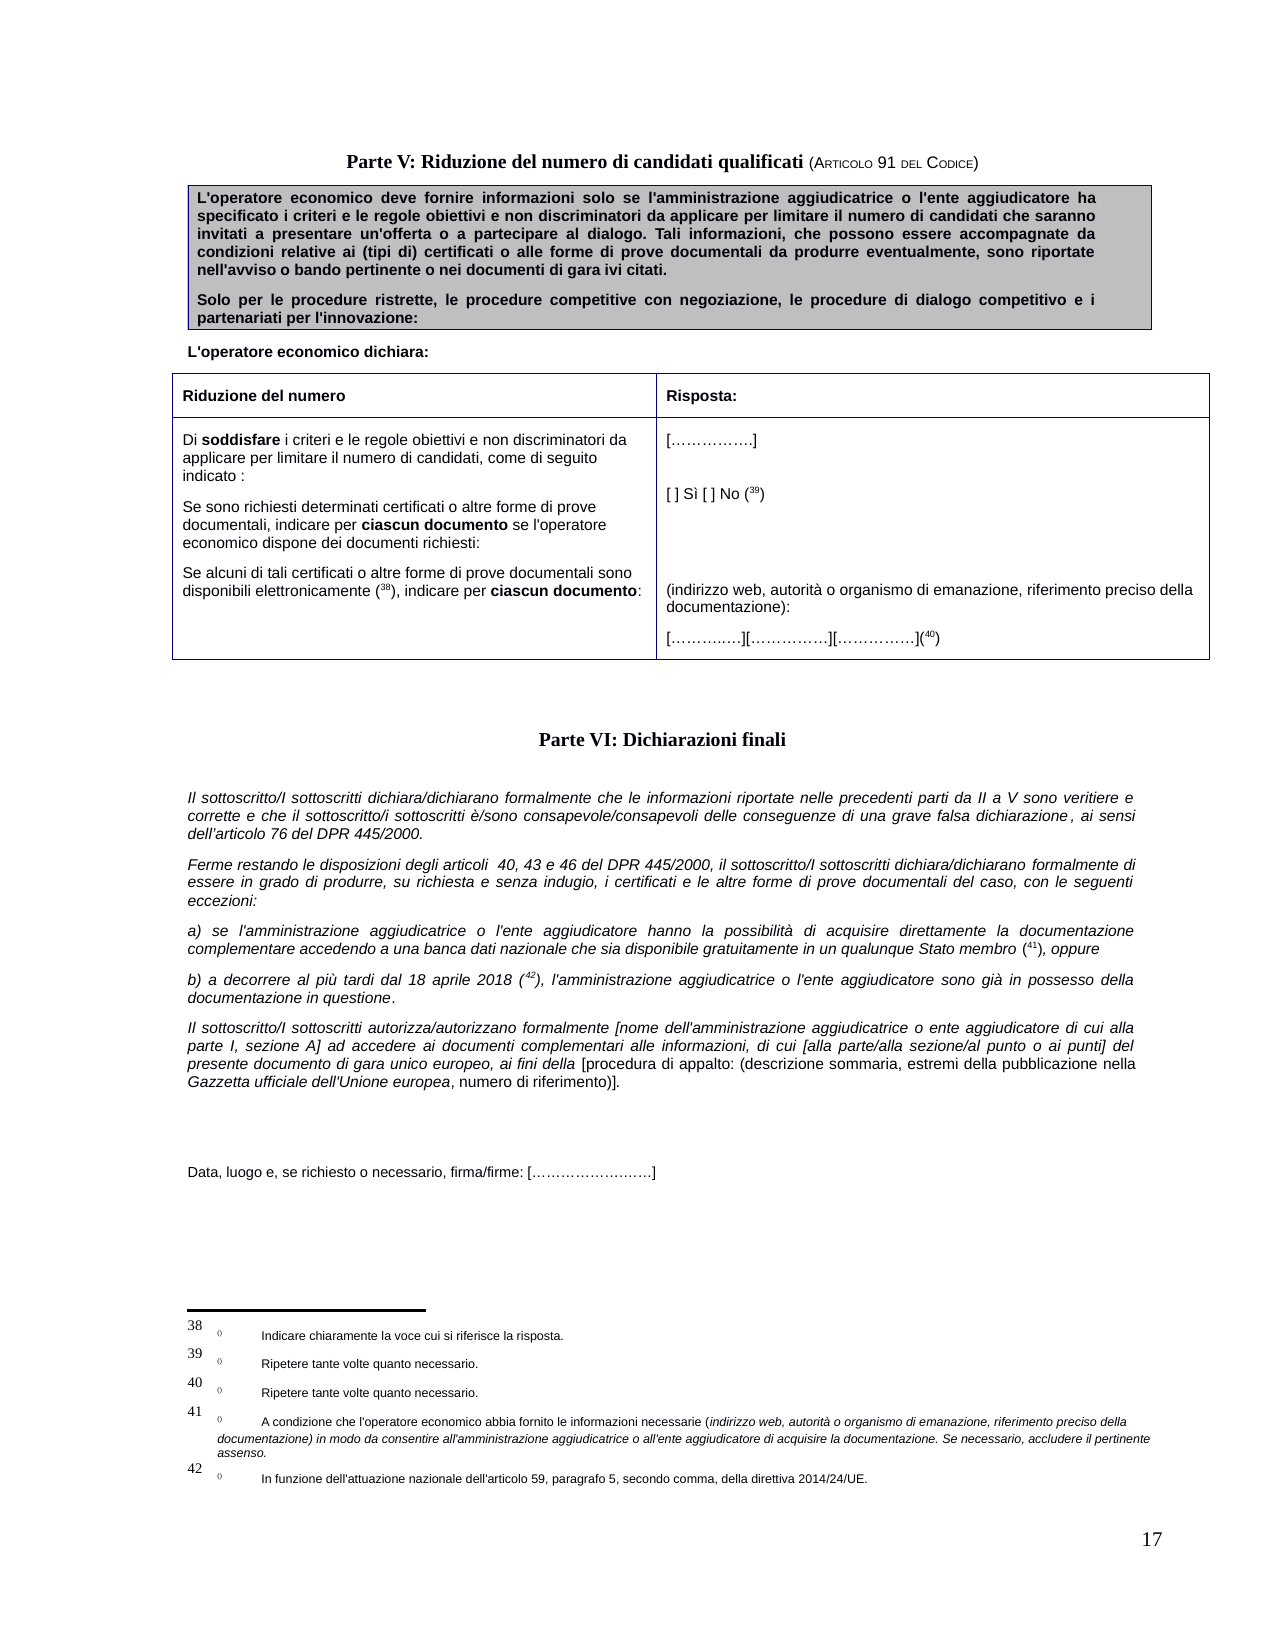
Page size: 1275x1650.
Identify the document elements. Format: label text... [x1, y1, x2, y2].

text Ferme restando le disposizioni degli articoli 40, 43 e 46 del DPR 445/2000, il sottoscritto/I sottoscritti dichiara/dichiarano formalmente di essere in grado di produrre, su richiesta e senza indugio, i certificati e le altre forme di prove documentali del caso, con le seguenti eccezioni: [187, 855, 1137, 909]
text Il sottoscritto/I sottoscritti autorizza/autorizzano formalmente [nome dell'amministrazione aggiudicatrice o ente aggiudicatore di cui alla parte I, sezione A] ad accedere ai documenti complementari alle informazioni, di cui [alla parte/alla sezione/al punto o ai punti] del presente documento di gara unico europeo, ai fini della [procedura di appalto: (descrizione sommaria, estremi della pubblicazione nella Gazzetta ufficiale dell'Unione europea, numero di riferimento)]. [187, 1019, 1137, 1091]
table_header Riduzione del numero [173, 374, 656, 417]
text Il sottoscritto/I sottoscritti dichiara/dichiarano formalmente che le informazioni riportate nelle precedenti parti da II a V sono veritiere e corrette e che il sottoscritto/i sottoscritti è/sono consapevole/consapevoli delle conseguenze di una grave falsa dichiarazione, ai sensi dell’articolo 76 del DPR 445/2000. [187, 789, 1137, 843]
text Parte V: Riduzione del numero di candidati qualificati (Articolo 91 del Codice) [187, 150, 1137, 173]
text a) se l'amministrazione aggiudicatrice o l'ente aggiudicatore hanno la possibilità di acquisire direttamente la documentazione complementare accedendo a una banca dati nazionale che sia disponibile gratuitamente in un qualunque Stato membro (), oppure [187, 922, 1137, 958]
text Data, luogo e, se richiesto o necessario, firma/firme: [……………….……] [187, 1163, 1137, 1180]
text () In funzione dell'attuazione nazionale dell'articolo 59, paragrafo 5, secondo comma, della direttiva 2014/24/UE. [187, 1460, 1197, 1489]
title Parte VI: Dichiarazioni finali [187, 728, 1137, 751]
text L'operatore economico deve fornire informazioni solo se l'amministrazione aggiudicatrice o l'ente aggiudicatore ha specificato i criteri e le regole obiettivi e non discriminatori da applicare per limitare il numero di candidati che saranno invitati a presentare un'offerta o a partecipare al dialogo. Tali informazioni, che possono essere accompagnate da condizioni relative ai (tipi di) certificati o alle forme di prove documentali da produrre eventualmente, sono riportate nell'avviso o bando pertinente o nei documenti di gara ivi citati. [189, 186, 1151, 278]
text Solo per le procedure ristrette, le procedure competitive con negoziazione, le procedure di dialogo competitivo e i partenariati per l'innovazione: [189, 288, 1151, 329]
table_header Risposta: [657, 374, 1209, 417]
text b) a decorrere al più tardi dal 18 aprile 2018 (), l'amministrazione aggiudicatrice o l'ente aggiudicatore sono già in possesso della documentazione in questione. [187, 970, 1137, 1006]
text () A condizione che l'operatore economico abbia fornito le informazioni necessarie (indirizzo web, autorità o organismo di emanazione, riferimento preciso della documentazione) in modo da consentire all'amministrazione aggiudicatrice o all'ente aggiudicatore di acquisire la documentazione. Se necessario, accludere il pertinente assenso. [187, 1403, 1197, 1460]
table_cell […………….] [ ] Sì [ ] No () (indirizzo web, autorità o organismo di emanazione, riferimento preciso della documentazione): [………..…][……………][……………]() [657, 418, 1209, 659]
text L'operatore economico dichiara: [187, 343, 1137, 361]
table_cell Di soddisfare i criteri e le regole obiettivi e non discriminatori da applicare per limitare il numero di candidati, come di seguito indicato : Se sono richiesti determinati certificati o altre forme di prove documentali, indicare per ciascun documento se l'operatore economico dispone dei documenti richiesti: Se alcuni di tali certificati o altre forme di prove documentali sono disponibili elettronicamente (), indicare per ciascun documento: [173, 418, 656, 659]
